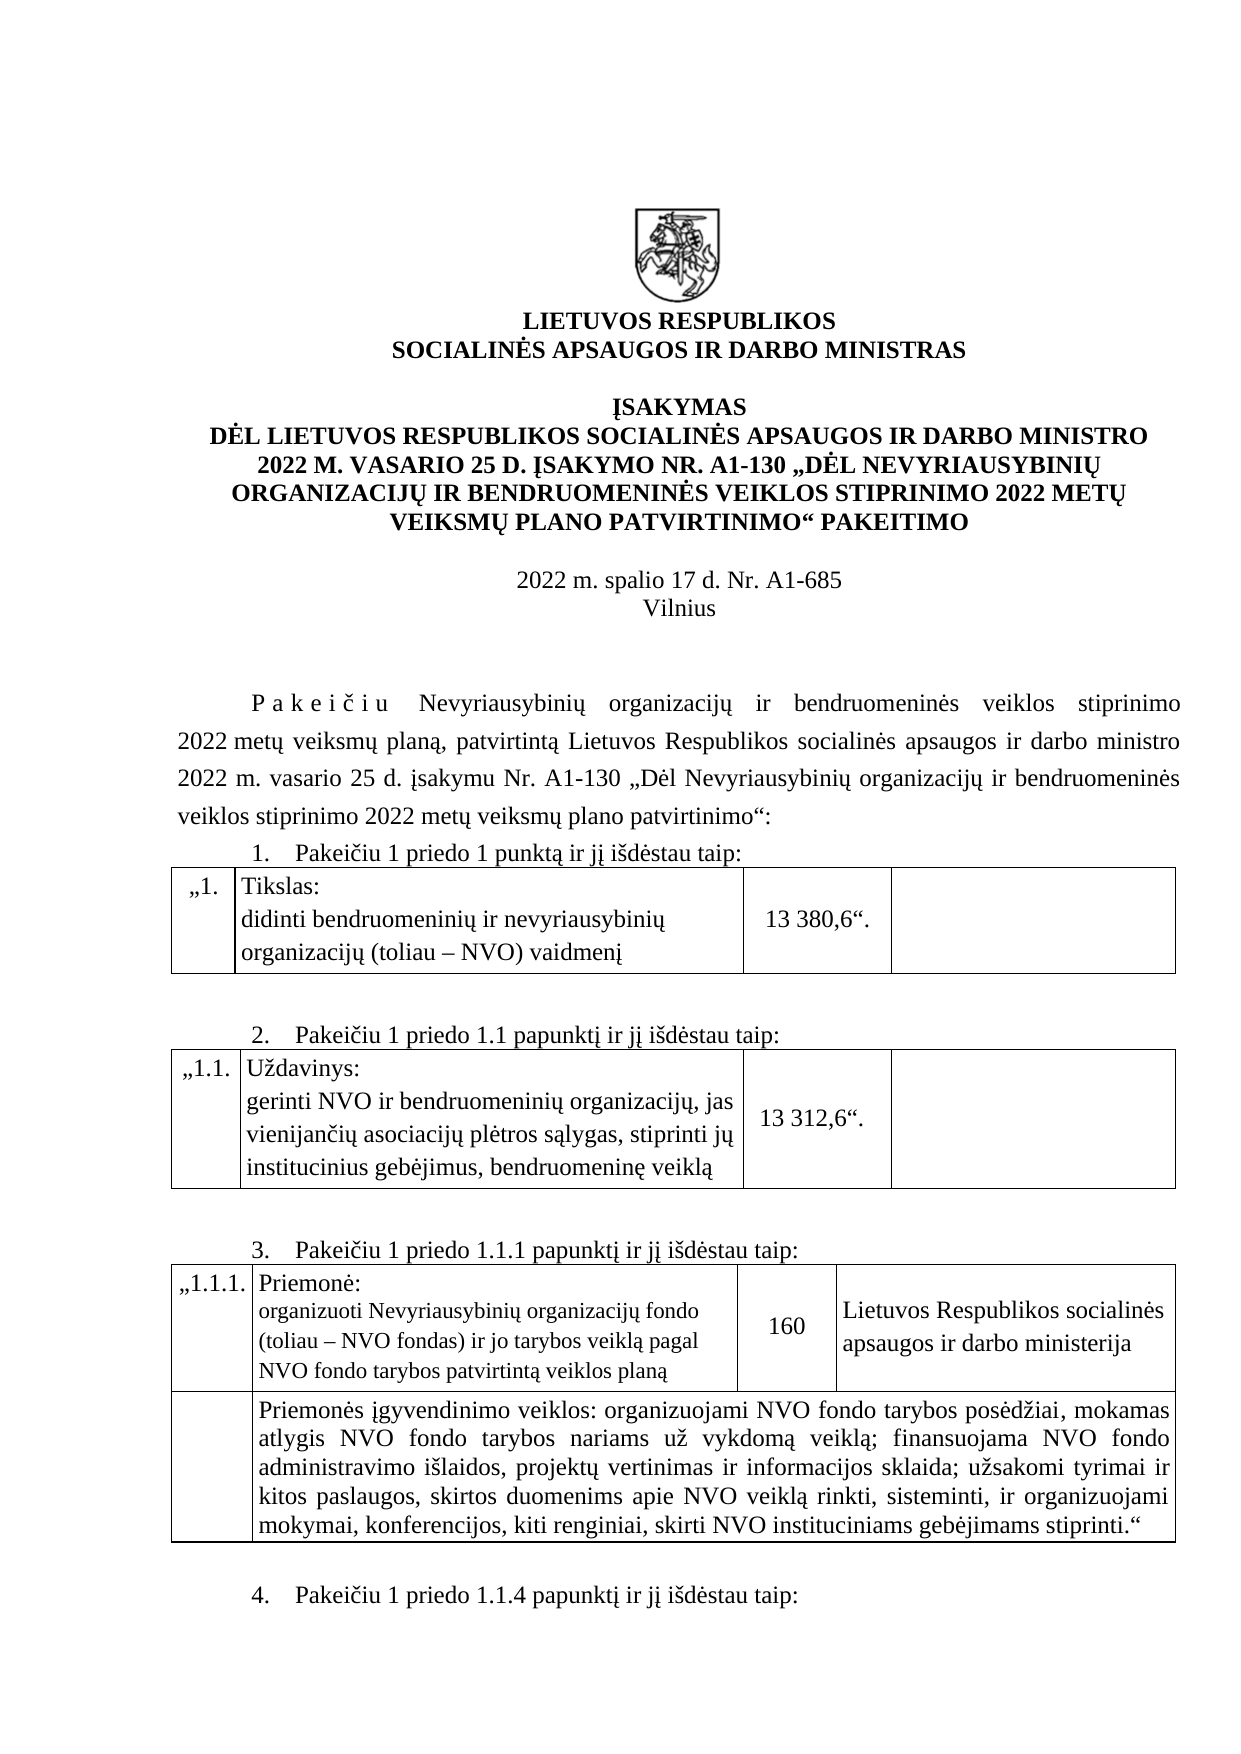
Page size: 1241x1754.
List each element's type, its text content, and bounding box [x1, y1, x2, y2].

table_cell Priemonės įgyvendinimo veiklos: organizuojami NVO fondo tarybos posėdžiai, mokamas atlygis NVO fondo tarybos nariams už vykdomą veiklą; finansuojama NVO fondo administravimo išlaidos, projektų vertinimas ir informacijos sklaida; užsakomi tyrimai ir kitos paslaugos, skirtos duomenims apie NVO veiklą rinkti, sisteminti, ir organizuojami mokymai, konferencijos, kiti renginiai, skirti NVO instituciniams gebėjimams stiprinti.“ [253, 1392, 1175, 1541]
table_header 13 380,6“. [744, 868, 891, 973]
text LIETUVOS RESPUBLIKOS [177, 306, 1181, 335]
text Pakeičiu Nevyriausybinių organizacijų ir bendruomeninės veiklos stiprinimo 2022 metų veiksmų planą, patvirtintą Lietuvos Respublikos socialinės apsaugos ir darbo ministro 2022 m. vasario 25 d. įsakymu Nr. A1-130 „Dėl Nevyriausybinių organizacijų ir bendruomeninės veiklos stiprinimo 2022 metų veiksmų plano patvirtinimo“: [177, 680, 1181, 830]
text 2022 M. VASARIO 25 D. ĮSAKYMO NR. A1-130 „DĖL NEVYRIAUSYBINIŲ ORGANIZACIJŲ IR BENDRUOMENINĖS VEIKLOS STIPRINIMO 2022 METŲ VEIKSMŲ PLANO PATVIRTINIMO“ PAKEITIMO [177, 450, 1181, 536]
table_header „1.1. [172, 1050, 240, 1188]
text 1. Pakeičiu 1 priedo 1 punktą ir jį išdėstau taip: [251, 830, 1181, 867]
table_cell [172, 1392, 252, 1541]
text 2. Pakeičiu 1 priedo 1.1 papunktį ir jį išdėstau taip: [251, 1012, 1181, 1049]
table_header „1.1.1. [172, 1265, 252, 1391]
table_header Uždavinys: gerinti NVO ir bendruomeninių organizacijų, jas vienijančių asociacijų plėtros sąlygas, stiprinti jų institucinius gebėjimus, bendruomeninę veiklą [241, 1050, 743, 1188]
text 3. Pakeičiu 1 priedo 1.1.1 papunktį ir jį išdėstau taip: [251, 1227, 1181, 1264]
table_header 13 312,6“. [744, 1050, 891, 1188]
text 2022 m. spalio 17 d. Nr. A1-685 [177, 565, 1181, 593]
text ĮSAKYMAS [177, 392, 1181, 421]
table_header Tikslas: didinti bendruomeninių ir nevyriausybinių organizacijų (toliau – NVO) vaidmenį [236, 868, 743, 973]
text DĖL LIETUVOS RESPUBLIKOS SOCIALINĖS APSAUGOS IR DARBO MINISTRO [177, 421, 1181, 450]
text 4. Pakeičiu 1 priedo 1.1.4 papunktį ir jį išdėstau taip: [251, 1571, 1181, 1609]
text Vilnius [177, 593, 1181, 622]
table_header „1. [172, 868, 234, 973]
text SOCIALINĖS APSAUGOS IR DARBO MINISTRAS [177, 335, 1181, 363]
table_header Priemonė: organizuoti Nevyriausybinių organizacijų fondo (toliau – NVO fondas) ir jo tarybos veiklą pagal NVO fondo tarybos patvirtintą veiklos planą [253, 1265, 737, 1391]
table_header [892, 868, 1175, 973]
table_header [892, 1050, 1175, 1188]
table_header Lietuvos Respublikos socialinės apsaugos ir darbo ministerija [837, 1265, 1175, 1391]
table_header 160 [738, 1265, 836, 1391]
